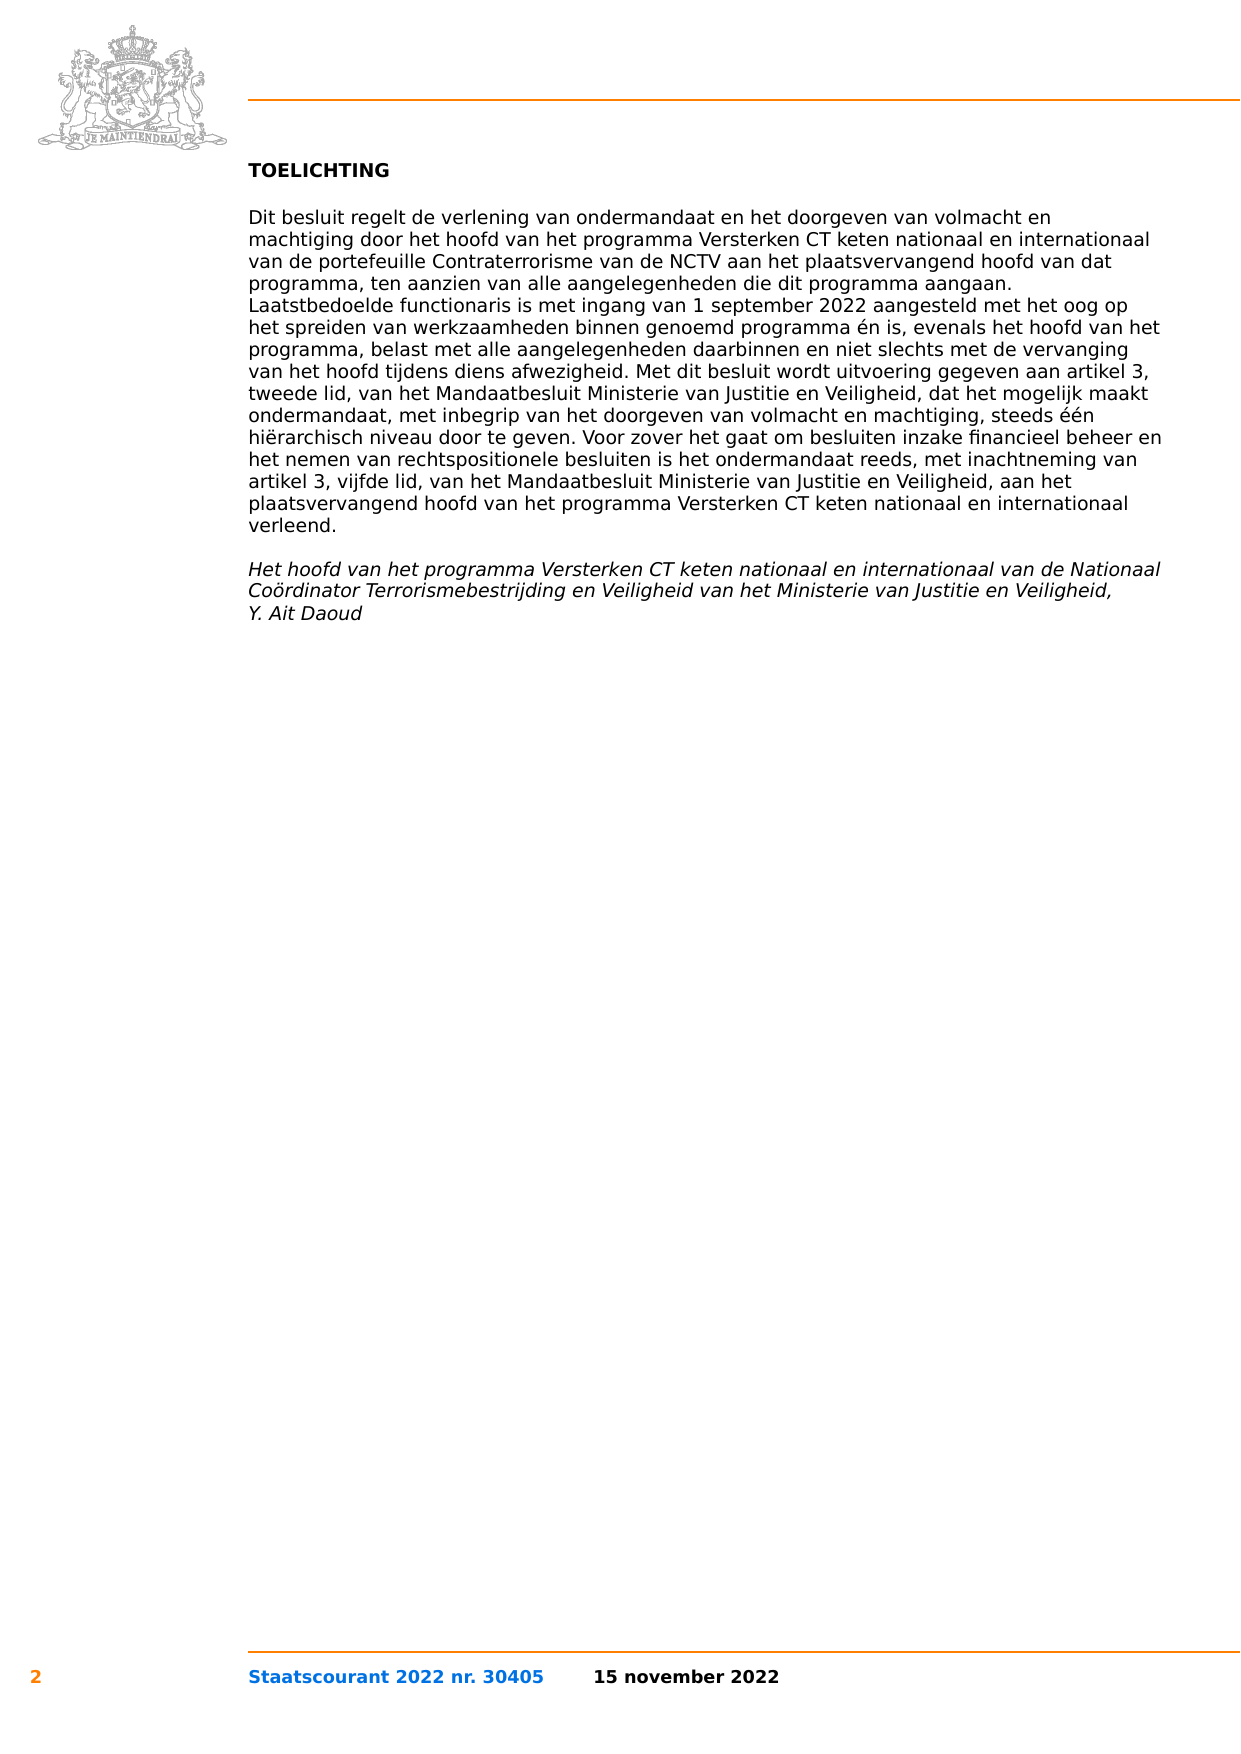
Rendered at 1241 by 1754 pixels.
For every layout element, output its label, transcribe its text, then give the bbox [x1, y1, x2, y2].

picture [38, 25, 227, 150]
subtitle TOELICHTING [248, 160, 1163, 182]
text Dit besluit regelt de verlening van ondermandaat en het doorgeven van volmacht en machtiging door het hoofd van het programma Versterken CT keten nationaal en internationaal van de portefeuille Contraterrorisme van de NCTV aan het plaatsvervangend hoofd van dat programma, ten aanzien van alle aangelegenheden die dit programma aangaan. Laatstbedoelde functionaris is met ingang van 1 september 2022 aangesteld met het oog op het spreiden van werkzaamheden binnen genoemd programma én is, evenals het hoofd van het programma, belast met alle aangelegenheden daarbinnen en niet slechts met de vervanging van het hoofd tijdens diens afwezigheid. Met dit besluit wordt uitvoering gegeven aan artikel 3, tweede lid, van het Mandaatbesluit Ministerie van Justitie en Veiligheid, dat het mogelijk maakt ondermandaat, met inbegrip van het doorgeven van volmacht en machtiging, steeds één hiërarchisch niveau door te geven. Voor zover het gaat om besluiten inzake financieel beheer en het nemen van rechtspositionele besluiten is het ondermandaat reeds, met inachtneming van artikel 3, vijfde lid, van het Mandaatbesluit Ministerie van Justitie en Veiligheid, aan het plaatsvervangend hoofd van het programma Versterken CT keten nationaal en internationaal verleend. [248, 207, 1163, 537]
text Het hoofd van het programma Versterken CT keten nationaal en internationaal van de Nationaal Coördinator Terrorismebestrijding en Veiligheid van het Ministerie van Justitie en Veiligheid, Y. Ait Daoud [248, 558, 1163, 624]
